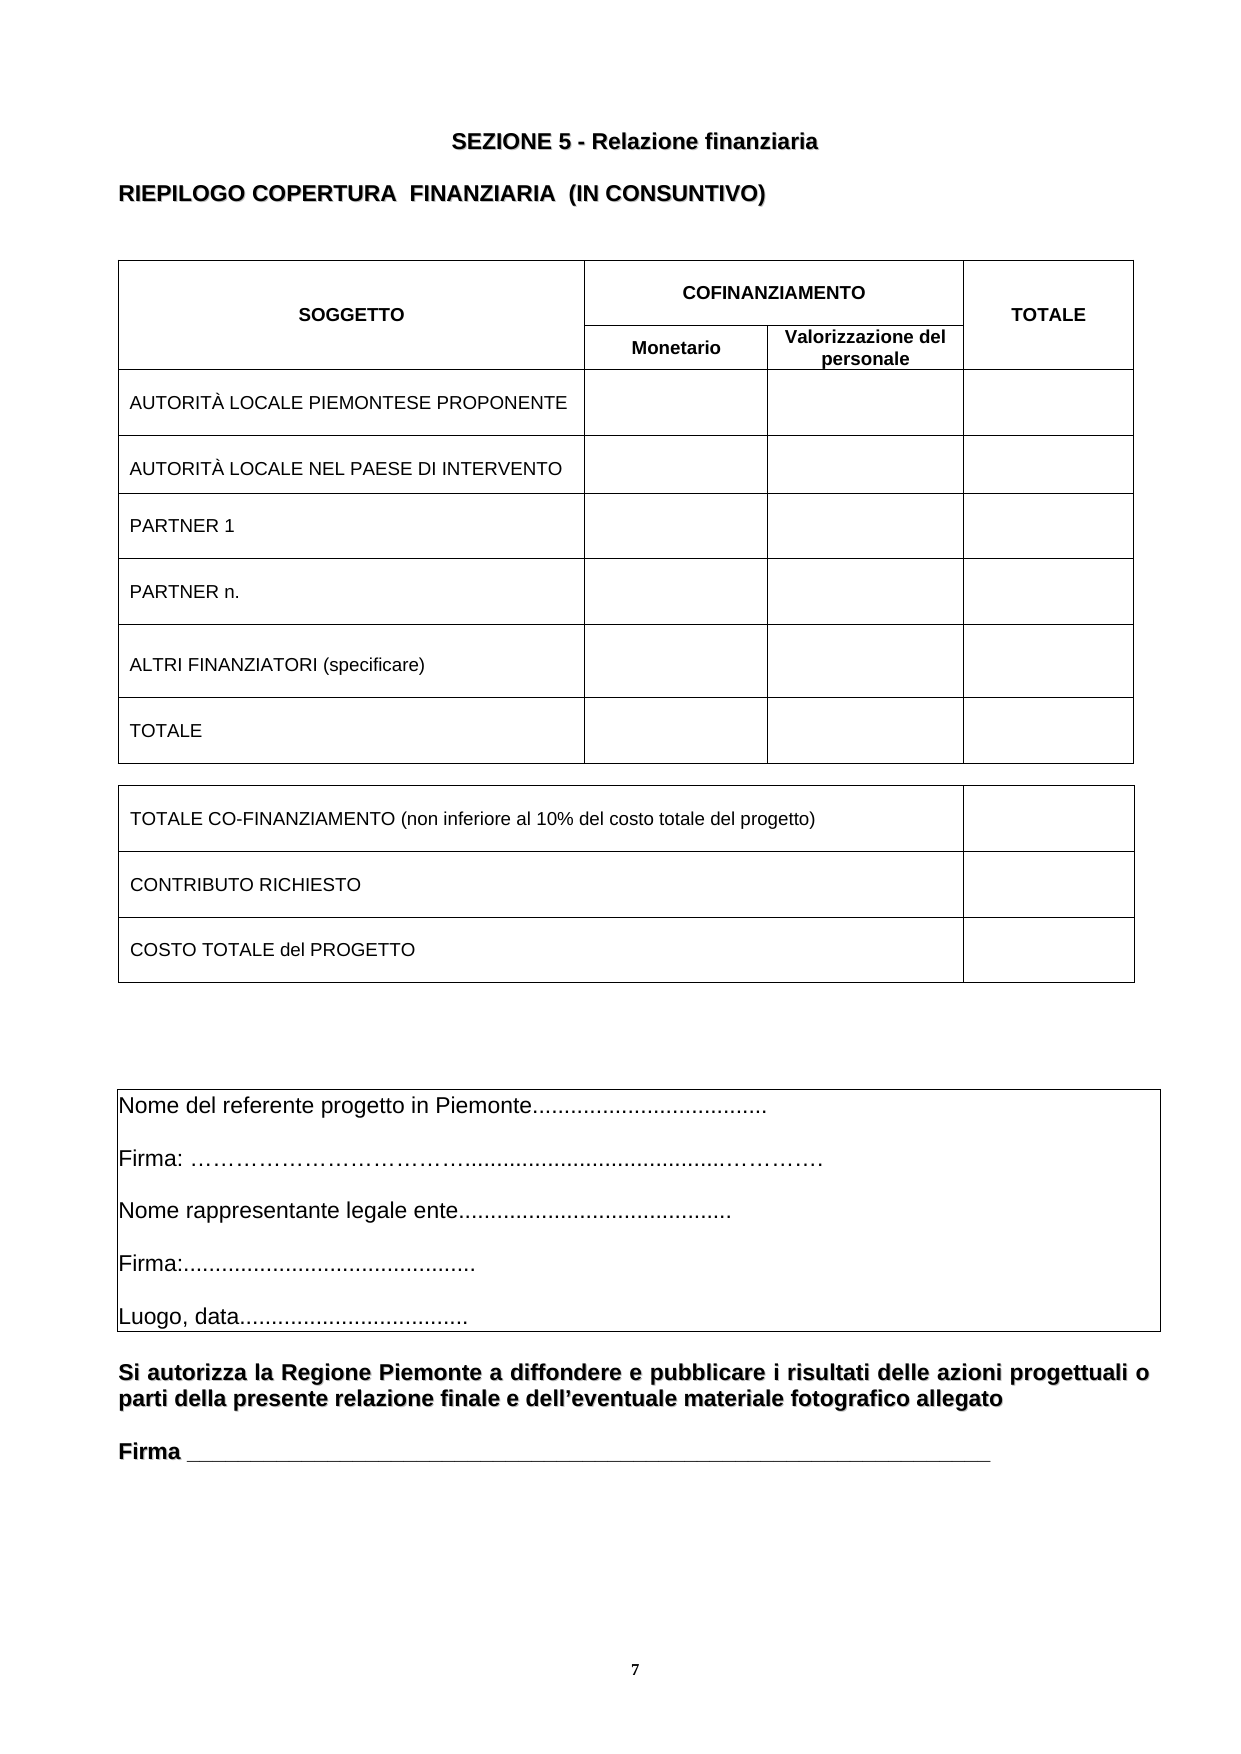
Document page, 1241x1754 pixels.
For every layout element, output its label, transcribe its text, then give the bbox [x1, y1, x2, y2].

table_cell [964, 436, 1133, 492]
table_cell COSTO TOTALE del PROGETTO [119, 918, 963, 982]
table_cell [768, 494, 963, 558]
table_cell [964, 370, 1133, 435]
table_cell TOTALE [119, 698, 584, 762]
table_header COFINANZIAMENTO [585, 261, 963, 325]
subtitle RIEPILOGO COPERTURA FINANZIARIA (IN CONSUNTIVO) [118, 180, 1152, 207]
table_cell AUTORITÀ LOCALE NEL PAESE DI INTERVENTO [119, 436, 584, 492]
table_cell [585, 494, 767, 558]
table_cell PARTNER n. [119, 559, 584, 624]
table_cell [585, 698, 767, 762]
text Firma _______________________________________________________________ [118, 1438, 1152, 1464]
text Firma:.............................................. [118, 1250, 1152, 1276]
table_cell [768, 625, 963, 697]
table_cell AUTORITÀ LOCALE PIEMONTESE PROPONENTE [119, 370, 584, 435]
table_cell [964, 918, 1134, 982]
table_cell [964, 559, 1133, 624]
table_cell ALTRI FINANZIATORI (specificare) [119, 625, 584, 697]
table_header SOGGETTO [119, 261, 584, 369]
table_cell PARTNER 1 [119, 494, 584, 558]
table_cell [585, 436, 767, 492]
table_cell [964, 852, 1134, 917]
table_header TOTALE [964, 261, 1133, 369]
table_header TOTALE CO-FINANZIAMENTO (non inferiore al 10% del costo totale del progetto) [119, 786, 963, 851]
text Nome rappresentante legale ente........................................... [118, 1197, 1152, 1224]
table_cell [768, 698, 963, 762]
table_header [964, 786, 1134, 851]
table_cell [964, 494, 1133, 558]
table_cell [768, 436, 963, 492]
table_cell Valorizzazione del personale [768, 326, 963, 369]
table_cell [585, 559, 767, 624]
table_cell [964, 698, 1133, 762]
table_cell Monetario [585, 326, 767, 369]
text Firma: ……………………………….........................................…………. [118, 1144, 1152, 1171]
text SEZIONE 5 - Relazione finanziaria [118, 128, 1152, 154]
table_cell [964, 625, 1133, 697]
text Luogo, data.................................... [118, 1299, 1160, 1331]
table_cell [585, 625, 767, 697]
table_cell CONTRIBUTO RICHIESTO [119, 852, 963, 917]
text Si autorizza la Regione Piemonte a diffondere e pubblicare i risultati delle azioni progettuali o parti della presente relazione finale e dell’eventuale materiale fotografico allegato [118, 1358, 1152, 1411]
table_cell [585, 370, 767, 435]
text Nome del referente progetto in Piemonte..................................... [118, 1090, 1160, 1118]
table_cell [768, 370, 963, 435]
table_cell [768, 559, 963, 624]
